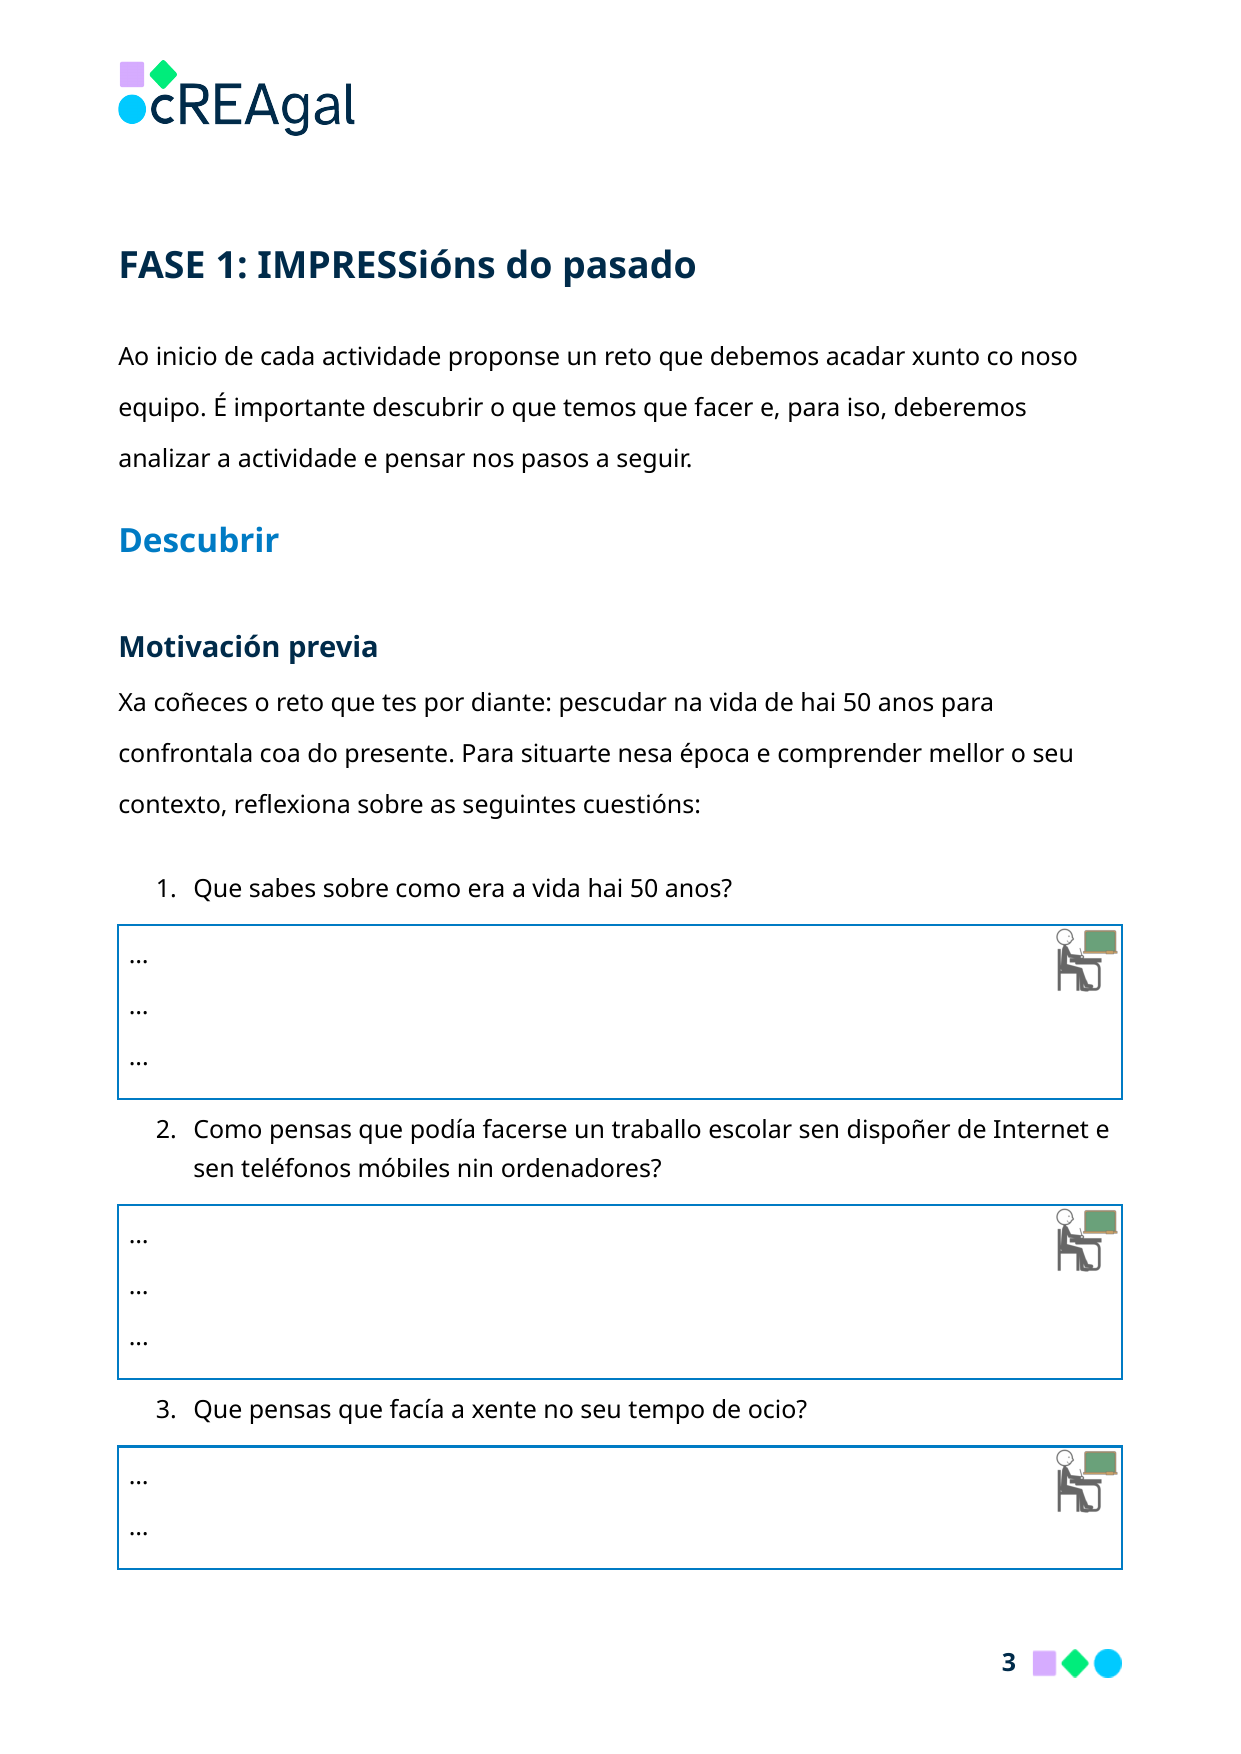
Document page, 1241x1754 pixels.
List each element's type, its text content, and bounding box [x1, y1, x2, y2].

table_header … … ... [119, 926, 1121, 1098]
picture [1032, 1649, 1105, 1678]
picture [1112, 1649, 1122, 1660]
picture [1111, 1666, 1122, 1678]
subtitle Motivación previa [118, 626, 1122, 666]
subtitle Descubrir [118, 517, 1122, 562]
text Ao inicio de cada actividade proponse un reto que debemos acadar xunto co noso equipo. É importante descubrir o que temos que facer e, para iso, deberemos analizar a actividade e pensar nos pasos a seguir. [118, 338, 1122, 474]
list Que sabes sobre como era a vida hai 50 anos? [156, 871, 1122, 904]
table_header … … [119, 1448, 1121, 1568]
list Que pensas que facía a xente no seu tempo de ocio? [156, 1392, 1122, 1426]
text Xa coñeces o reto que tes por diante: pescudar na vida de hai 50 anos para confrontala coa do presente. Para situarte nesa época e comprender mellor o seu contexto, reflexiona sobre as seguintes cuestións: [118, 684, 1122, 821]
table_header … … ... [119, 1206, 1121, 1378]
subtitle FASE 1: IMPRESSións do pasado [118, 238, 1122, 289]
list Como pensas que podía facerse un traballo escolar sen dispoñer de Internet e sen teléfonos móbiles nin ordenadores? [156, 1111, 1122, 1185]
picture [118, 60, 355, 136]
